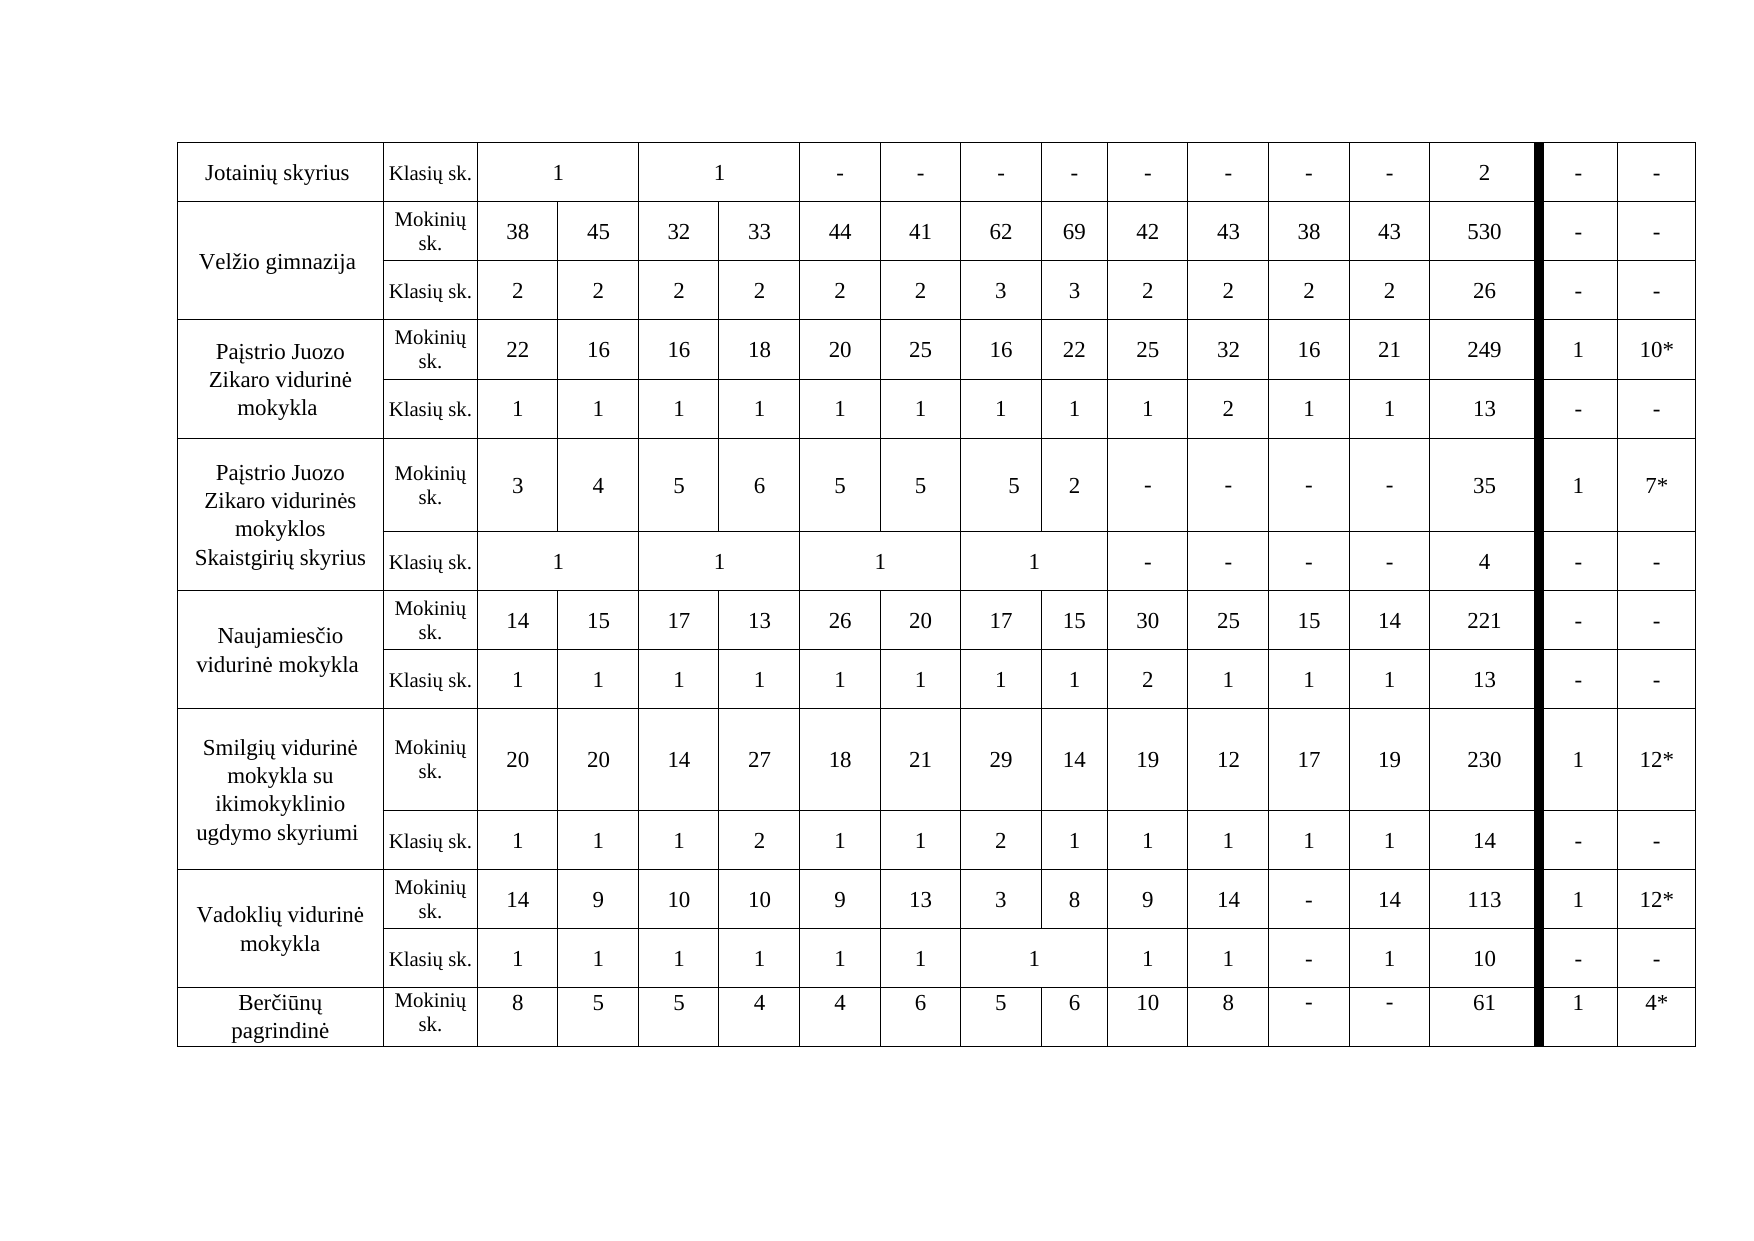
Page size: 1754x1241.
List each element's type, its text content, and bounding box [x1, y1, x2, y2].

table_cell - [1350, 143, 1429, 201]
table_cell 44 [800, 202, 880, 260]
table_cell 20 [881, 591, 960, 649]
table_cell 1 [1350, 650, 1429, 708]
table_cell 3 [478, 439, 557, 531]
table_cell 14 [478, 870, 557, 928]
table_cell 1 [558, 650, 638, 708]
table_cell 69 [1042, 202, 1107, 260]
table_cell 9 [800, 870, 880, 928]
table_cell 1 [800, 380, 880, 437]
table_cell 1 [1350, 811, 1429, 869]
table_cell 1 [478, 143, 638, 201]
table_cell - [1544, 143, 1617, 201]
table_cell 2 [1188, 261, 1268, 319]
table_cell 2 [881, 261, 960, 319]
table_cell 230 [1430, 709, 1534, 810]
table_cell 1 [881, 380, 960, 437]
table_cell 10 [1108, 988, 1187, 1046]
table_cell 18 [800, 709, 880, 810]
table_cell 1 [1350, 929, 1429, 987]
table_cell 5 [961, 439, 1041, 531]
table_cell Klasių sk. [384, 532, 477, 590]
table_cell - [1618, 532, 1695, 590]
table_cell 32 [639, 202, 718, 260]
table_cell - [1618, 591, 1695, 649]
table_cell 6 [1042, 988, 1107, 1046]
table_cell 1 [478, 811, 557, 869]
table_cell 10* [1618, 320, 1695, 378]
table_cell 25 [1188, 591, 1268, 649]
table_cell 1 [1108, 929, 1187, 987]
table_cell - [1188, 143, 1268, 201]
table_cell 26 [800, 591, 880, 649]
table_cell 1 [1544, 988, 1617, 1046]
table_cell 38 [478, 202, 557, 260]
table_cell 61 [1430, 988, 1534, 1046]
table_cell - [1618, 929, 1695, 987]
table_cell 1 [800, 650, 880, 708]
table_cell Smilgių vidurinė mokykla su ikimokyklinio ugdymo skyriumi [178, 709, 383, 869]
table_cell - [1544, 650, 1617, 708]
table_cell 14 [478, 591, 557, 649]
table_cell 38 [1269, 202, 1349, 260]
table_cell 2 [719, 811, 799, 869]
table_cell - [1618, 811, 1695, 869]
table_cell 45 [558, 202, 638, 260]
table_cell Mokinių sk. [384, 709, 477, 810]
table_cell 2 [800, 261, 880, 319]
table_cell 2 [1108, 261, 1187, 319]
table_cell 16 [558, 320, 638, 378]
table_cell Naujamiesčio vidurinė mokykla [178, 591, 383, 708]
table_cell 1 [1188, 650, 1268, 708]
table_cell Paįstrio Juozo Zikaro vidurinės mokyklos Skaistgirių skyrius [178, 439, 383, 590]
table_cell 21 [881, 709, 960, 810]
table_cell 2 [558, 261, 638, 319]
table_cell 14 [1430, 811, 1534, 869]
table_cell 8 [1042, 870, 1107, 928]
table_cell 1 [1350, 380, 1429, 437]
table_cell - [1544, 811, 1617, 869]
table_cell - [1544, 929, 1617, 987]
table_cell Mokinių sk. [384, 320, 477, 378]
table_cell 1 [1269, 811, 1349, 869]
table_cell 25 [1108, 320, 1187, 378]
table_cell 1 [800, 929, 880, 987]
table_cell 2 [1042, 439, 1107, 531]
table_cell 33 [719, 202, 799, 260]
table_cell 1 [558, 380, 638, 437]
table_cell - [1544, 261, 1617, 319]
table_cell 1 [639, 650, 718, 708]
table_cell Klasių sk. [384, 929, 477, 987]
table_cell 2 [719, 261, 799, 319]
table_cell 1 [639, 811, 718, 869]
table_cell 2 [1430, 143, 1534, 201]
table_cell 1 [1269, 650, 1349, 708]
table_cell - [1544, 202, 1617, 260]
table_cell 16 [961, 320, 1041, 378]
table_cell - [1269, 439, 1349, 531]
table_cell 14 [1350, 591, 1429, 649]
table_cell 1 [961, 929, 1107, 987]
table_cell 1 [558, 929, 638, 987]
table_cell 21 [1350, 320, 1429, 378]
table_cell 1 [719, 380, 799, 437]
table_cell 17 [961, 591, 1041, 649]
table_cell 9 [558, 870, 638, 928]
table_cell 19 [1350, 709, 1429, 810]
table_cell - [1350, 439, 1429, 531]
table_cell 25 [881, 320, 960, 378]
table_cell 6 [881, 988, 960, 1046]
table_cell 1 [639, 380, 718, 437]
table_cell 1 [478, 380, 557, 437]
table_cell 4 [1430, 532, 1534, 590]
table_cell 1 [639, 929, 718, 987]
table_cell 22 [478, 320, 557, 378]
table_cell 2 [1269, 261, 1349, 319]
table_cell 43 [1350, 202, 1429, 260]
table_cell - [1618, 202, 1695, 260]
table_cell 19 [1108, 709, 1187, 810]
table_cell 18 [719, 320, 799, 378]
table_cell - [1269, 988, 1349, 1046]
table_cell Mokinių sk. [384, 870, 477, 928]
table_cell 15 [558, 591, 638, 649]
table_cell 14 [639, 709, 718, 810]
table_cell 2 [478, 261, 557, 319]
table_cell 20 [478, 709, 557, 810]
table_cell 8 [478, 988, 557, 1046]
table_cell 2 [1108, 650, 1187, 708]
table_cell 221 [1430, 591, 1534, 649]
table_cell 1 [478, 650, 557, 708]
table_cell 43 [1188, 202, 1268, 260]
table_cell 530 [1430, 202, 1534, 260]
table_cell 14 [1188, 870, 1268, 928]
table_cell 1 [1108, 811, 1187, 869]
table_cell 29 [961, 709, 1041, 810]
table_cell 27 [719, 709, 799, 810]
table_cell 16 [1269, 320, 1349, 378]
table_cell 1 [1042, 811, 1107, 869]
table_cell 2 [961, 811, 1041, 869]
table_cell Mokinių sk. [384, 988, 477, 1046]
table_cell 12 [1188, 709, 1268, 810]
table_cell Vadoklių vidurinė mokykla [178, 870, 383, 987]
table_cell 5 [800, 439, 880, 531]
table_cell 1 [1544, 709, 1617, 810]
table_cell 15 [1269, 591, 1349, 649]
table_cell 1 [1544, 870, 1617, 928]
table_cell - [1269, 143, 1349, 201]
table_cell 1 [1042, 380, 1107, 437]
table_cell - [1618, 380, 1695, 437]
table_cell Berčiūnų pagrindinė [178, 988, 383, 1046]
table_cell 5 [558, 988, 638, 1046]
table_cell 1 [1108, 380, 1187, 437]
table_cell 12* [1618, 870, 1695, 928]
table_cell 16 [639, 320, 718, 378]
table_cell 1 [558, 811, 638, 869]
table_cell 14 [1042, 709, 1107, 810]
table_cell 13 [881, 870, 960, 928]
table_cell 1 [639, 143, 799, 201]
table_cell 7* [1618, 439, 1695, 531]
table_cell 30 [1108, 591, 1187, 649]
table_cell 113 [1430, 870, 1534, 928]
table_cell 1 [800, 811, 880, 869]
table_cell 62 [961, 202, 1041, 260]
table_cell 1 [1042, 650, 1107, 708]
table_cell - [1618, 143, 1695, 201]
table_cell 35 [1430, 439, 1534, 531]
table_cell - [1618, 261, 1695, 319]
table_cell Klasių sk. [384, 650, 477, 708]
table_cell 4 [558, 439, 638, 531]
table_cell Mokinių sk. [384, 202, 477, 260]
table_cell - [1188, 439, 1268, 531]
table_cell 26 [1430, 261, 1534, 319]
table_cell Paįstrio Juozo Zikaro vidurinė mokykla [178, 320, 383, 437]
table_cell 1 [639, 532, 799, 590]
table_cell - [961, 143, 1041, 201]
table_cell 4* [1618, 988, 1695, 1046]
table_cell 5 [639, 988, 718, 1046]
table_cell 13 [1430, 650, 1534, 708]
table_cell 2 [639, 261, 718, 319]
table_cell Jotainių skyrius [178, 143, 383, 201]
table_cell 1 [1544, 320, 1617, 378]
table_cell 249 [1430, 320, 1534, 378]
table_cell 5 [639, 439, 718, 531]
table_cell 20 [800, 320, 880, 378]
table_cell 1 [881, 650, 960, 708]
table_cell 3 [1042, 261, 1107, 319]
table_cell 14 [1350, 870, 1429, 928]
table_cell 9 [1108, 870, 1187, 928]
table_cell 1 [478, 532, 638, 590]
table_cell 12* [1618, 709, 1695, 810]
table_cell 42 [1108, 202, 1187, 260]
table_cell - [1269, 929, 1349, 987]
table_cell Mokinių sk. [384, 591, 477, 649]
table_cell - [881, 143, 960, 201]
table_cell 1 [961, 532, 1107, 590]
table_cell Klasių sk. [384, 261, 477, 319]
table_cell - [1042, 143, 1107, 201]
table_cell 5 [961, 988, 1041, 1046]
table_cell - [1544, 532, 1617, 590]
table_cell 1 [961, 380, 1041, 437]
table_cell Velžio gimnazija [178, 202, 383, 319]
table_cell 10 [719, 870, 799, 928]
table_cell - [1269, 870, 1349, 928]
table_cell 1 [1188, 811, 1268, 869]
table_cell 2 [1350, 261, 1429, 319]
table_cell 10 [639, 870, 718, 928]
table_cell - [1108, 143, 1187, 201]
table_cell 6 [719, 439, 799, 531]
table_cell 1 [881, 811, 960, 869]
table_cell 8 [1188, 988, 1268, 1046]
table_cell 22 [1042, 320, 1107, 378]
table_cell 1 [800, 532, 960, 590]
table_cell 17 [639, 591, 718, 649]
table_cell Klasių sk. [384, 811, 477, 869]
table_cell 1 [881, 929, 960, 987]
table_cell - [1108, 532, 1187, 590]
table_cell 1 [1269, 380, 1349, 437]
table_cell 2 [1188, 380, 1268, 437]
table_cell 3 [961, 261, 1041, 319]
table_cell Mokinių sk. [384, 439, 477, 531]
table_cell 3 [961, 870, 1041, 928]
table_cell Klasių sk. [384, 143, 477, 201]
table_cell - [1108, 439, 1187, 531]
table_cell 41 [881, 202, 960, 260]
table_cell 13 [1430, 380, 1534, 437]
table_cell - [1350, 532, 1429, 590]
table_cell 4 [800, 988, 880, 1046]
table_cell 4 [719, 988, 799, 1046]
table_cell 1 [961, 650, 1041, 708]
table_cell 1 [478, 929, 557, 987]
table_cell - [1618, 650, 1695, 708]
table_cell - [1544, 591, 1617, 649]
table_cell Klasių sk. [384, 380, 477, 437]
table_cell - [800, 143, 880, 201]
table_cell 10 [1430, 929, 1534, 987]
table_cell 5 [881, 439, 960, 531]
table_cell 1 [719, 929, 799, 987]
table_cell - [1269, 532, 1349, 590]
table_cell 1 [1188, 929, 1268, 987]
table_cell 17 [1269, 709, 1349, 810]
table_cell 32 [1188, 320, 1268, 378]
table_cell 15 [1042, 591, 1107, 649]
table_cell 1 [1544, 439, 1617, 531]
table_cell - [1350, 988, 1429, 1046]
table_cell - [1188, 532, 1268, 590]
table_cell 13 [719, 591, 799, 649]
table_cell - [1544, 380, 1617, 437]
table_cell 20 [558, 709, 638, 810]
table_cell 1 [719, 650, 799, 708]
